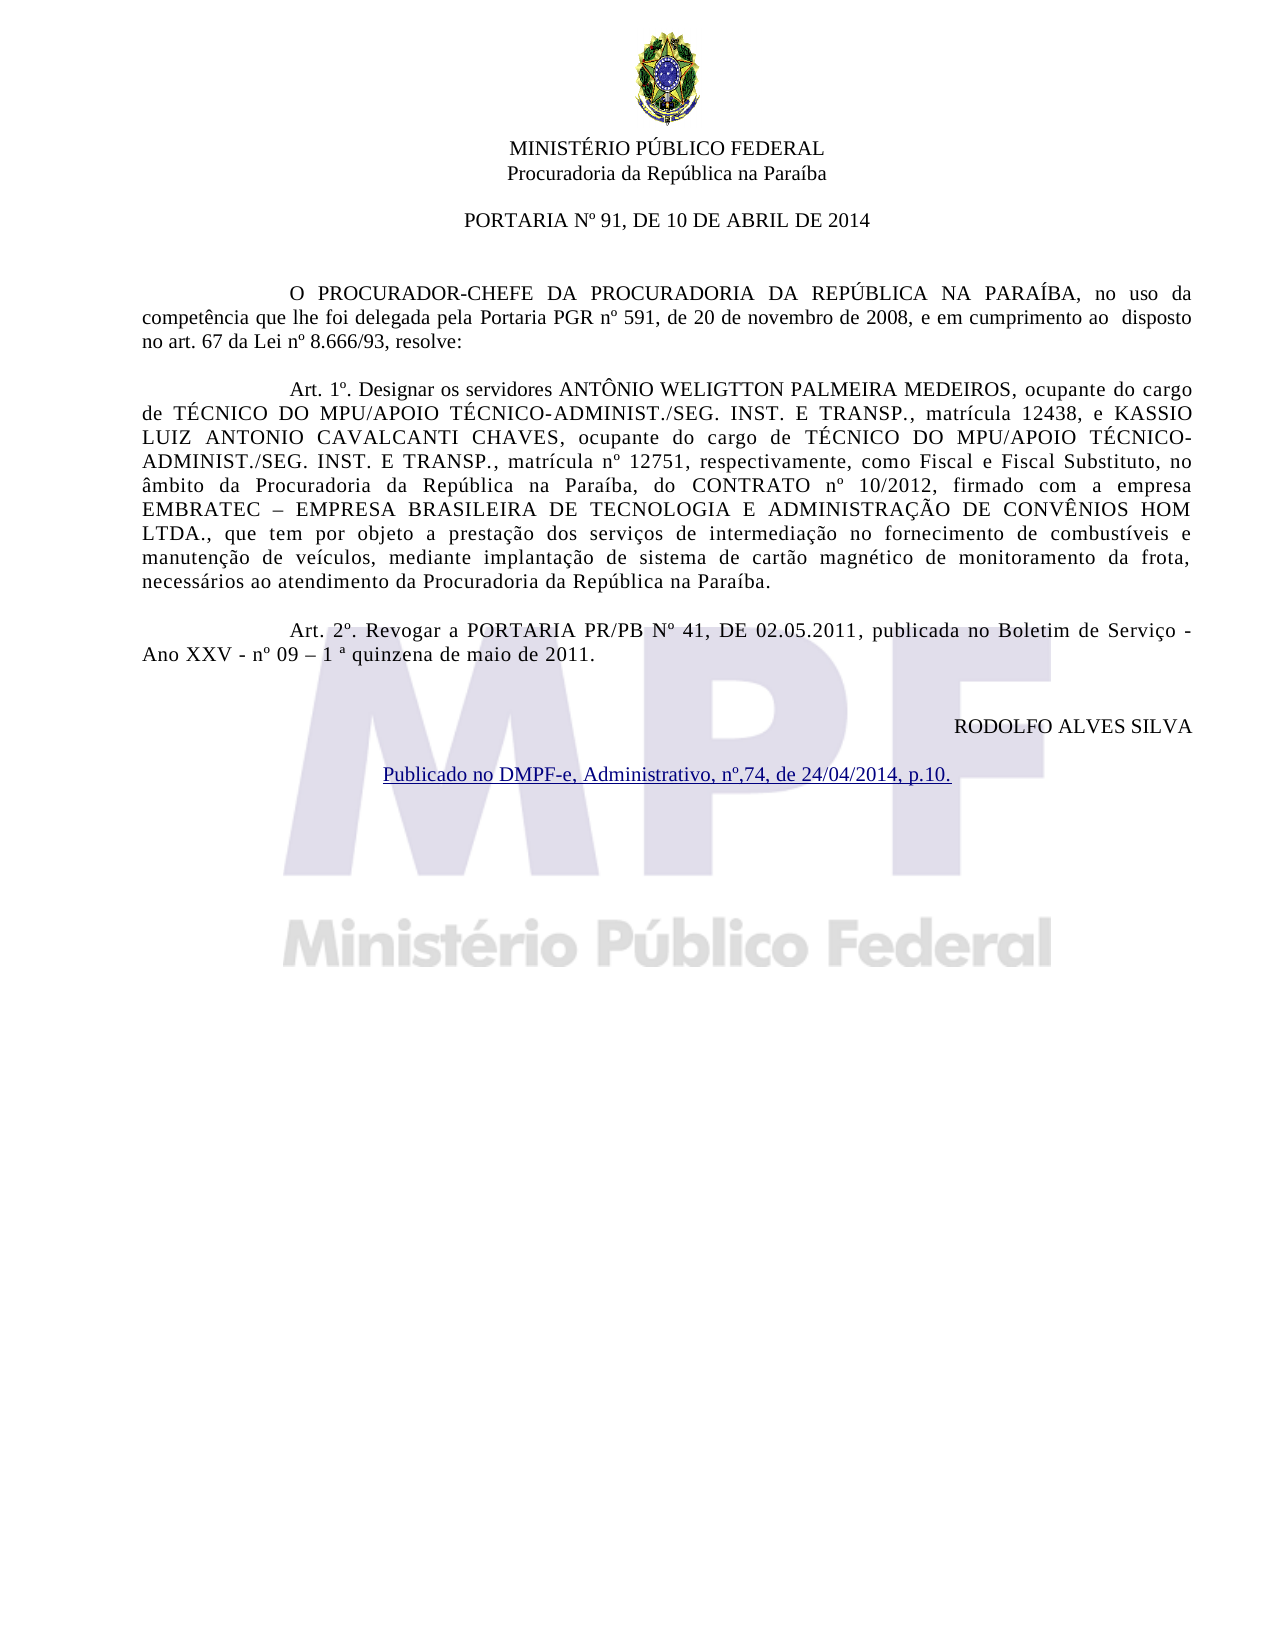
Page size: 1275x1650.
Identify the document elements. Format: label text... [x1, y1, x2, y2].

picture [283, 666, 1051, 714]
picture [283, 738, 1051, 762]
picture [283, 786, 1051, 967]
text MINISTÉRIO PÚBLICO FEDERAL [142, 136, 1192, 160]
text PORTARIA Nº 91, DE 10 DE ABRIL DE 2014 [142, 208, 1192, 232]
text Art. 1º. Designar os servidores ANTÔNIO WELIGTTON PALMEIRA MEDEIROS, ocupante do cargo de TÉCNICO DO MPU/APOIO TÉCNICO-ADMINIST./SEG. INST. E TRANSP., matrícula 12438, e KASSIO LUIZ ANTONIO CAVALCANTI CHAVES, ocupante do cargo de TÉCNICO DO MPU/APOIO TÉCNICO-ADMINIST./SEG. INST. E TRANSP., matrícula nº 12751, respectivamente, como Fiscal e Fiscal Substituto, no âmbito da Procuradoria da República na Paraíba, do CONTRATO nº 10/2012, firmado com a empresa EMBRATEC – EMPRESA BRASILEIRA DE TECNOLOGIA E ADMINISTRAÇÃO DE CONVÊNIOS HOM LTDA., que tem por objeto a prestação dos serviços de intermediação no fornecimento de combustíveis e manutenção de veículos, mediante implantação de sistema de cartão magnético de monitoramento da frota, necessários ao atendimento da Procuradoria da República na Paraíba. [142, 377, 1192, 593]
text O PROCURADOR-CHEFE DA PROCURADORIA DA REPÚBLICA NA PARAÍBA, no uso da competência que lhe foi delegada pela Portaria PGR nº 591, de 20 de novembro de 2008, e em cumprimento ao disposto no art. 67 da Lei nº 8.666/93, resolve: [142, 281, 1192, 353]
text Procuradoria da República na Paraíba [142, 160, 1192, 184]
text Publicado no DMPF-e, Administrativo, nº,74, de 24/04/2014, p.10. [142, 762, 1192, 786]
text RODOLFO ALVES SILVA [142, 714, 1192, 738]
text Art. 2º. Revogar a PORTARIA PR/PB Nº 41, DE 02.05.2011, publicada no Boletim de Serviço - Ano XXV - nº 09 – 1 ª quinzena de maio de 2011. [142, 617, 1192, 666]
